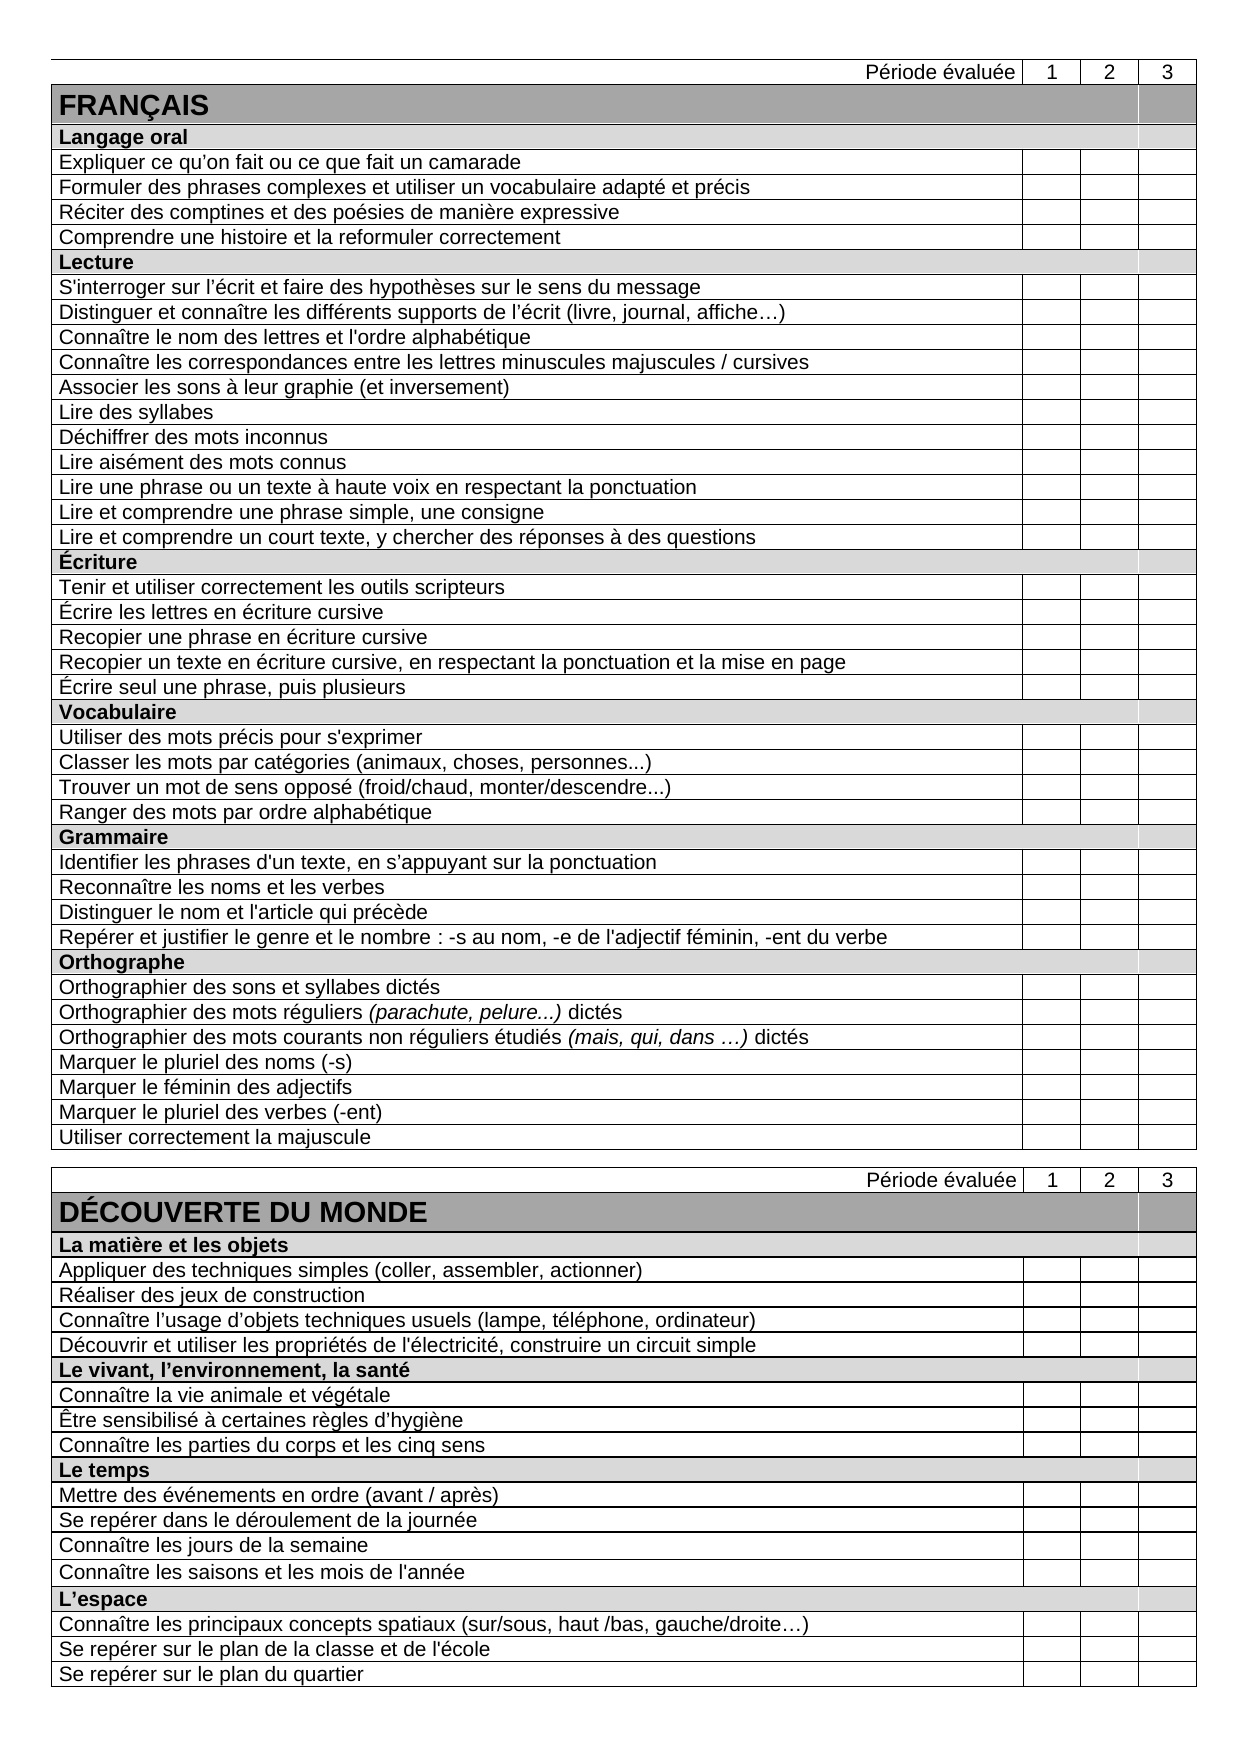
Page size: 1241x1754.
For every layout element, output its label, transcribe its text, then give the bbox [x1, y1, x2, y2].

table_cell Vocabulaire [52, 700, 1023, 723]
table_cell Ranger des mots par ordre alphabétique [52, 800, 1022, 823]
table_cell [1081, 1383, 1138, 1406]
table_cell [1139, 175, 1196, 198]
table_cell [1081, 1508, 1138, 1531]
table_cell [1139, 200, 1196, 223]
table_cell [1024, 1433, 1080, 1456]
table_cell [1139, 425, 1196, 448]
table_cell [1139, 1308, 1196, 1331]
table_cell Formuler des phrases complexes et utiliser un vocabulaire adapté et précis [52, 175, 1022, 198]
table_cell Recopier une phrase en écriture cursive [52, 625, 1022, 648]
table_cell [1081, 400, 1138, 423]
table_cell [1081, 800, 1138, 823]
table_cell [1081, 1125, 1138, 1148]
table_cell [1139, 125, 1196, 148]
table_cell [1139, 1050, 1196, 1073]
table_cell Trouver un mot de sens opposé (froid/chaud, monter/descendre...) [52, 775, 1022, 798]
table_cell [1139, 350, 1196, 373]
table_cell Appliquer des techniques simples (coller, assembler, actionner) [52, 1258, 1023, 1281]
table_cell [1023, 800, 1080, 823]
table_cell [1081, 325, 1138, 348]
table_cell [1024, 1333, 1080, 1356]
table_cell [1139, 1662, 1196, 1686]
table_cell [1024, 1193, 1081, 1231]
table_cell [1081, 625, 1138, 648]
table_cell [1139, 850, 1196, 873]
table_cell [1023, 775, 1080, 798]
table_cell [1139, 575, 1196, 598]
table_cell Être sensibilisé à certaines règles d’hygiène [52, 1408, 1023, 1431]
table_cell [1023, 350, 1080, 373]
table_cell [1139, 500, 1196, 523]
table_cell [1081, 125, 1138, 148]
table_cell [1081, 1662, 1138, 1686]
table_cell [1024, 1533, 1080, 1559]
table_cell [1024, 1308, 1080, 1331]
table_cell Mettre des événements en ordre (avant / après) [52, 1483, 1023, 1506]
table_cell [1081, 700, 1138, 723]
table_cell [1139, 525, 1196, 548]
table_cell DÉCOUVERTE DU MONDE [52, 1193, 1024, 1231]
table_cell [1139, 225, 1196, 248]
table_cell [1139, 275, 1196, 298]
table_cell [1139, 1587, 1196, 1611]
table_cell Distinguer et connaître les différents supports de l’écrit (livre, journal, affiche…) [52, 300, 1022, 323]
table_cell [1139, 650, 1196, 673]
table_cell [1081, 1612, 1138, 1636]
table_cell [1081, 1458, 1138, 1481]
table_cell [1139, 625, 1196, 648]
table_header 3 [1139, 60, 1196, 84]
table_cell [1139, 1025, 1196, 1048]
table_cell [1081, 1283, 1138, 1306]
table_cell [1024, 1383, 1080, 1406]
table_cell [1081, 275, 1138, 298]
table_cell [1023, 125, 1081, 148]
table_cell [1024, 1358, 1081, 1381]
table_cell [1139, 550, 1196, 573]
table_cell [1139, 150, 1196, 173]
table_cell [1139, 325, 1196, 348]
table_cell [1081, 1433, 1138, 1456]
table_cell Connaître les principaux concepts spatiaux (sur/sous, haut /bas, gauche/droite…) [52, 1612, 1023, 1636]
table_cell S'interroger sur l’écrit et faire des hypothèses sur le sens du message [52, 275, 1022, 298]
table_cell [1081, 475, 1138, 498]
table_cell [1081, 175, 1138, 198]
table_cell [1023, 1100, 1080, 1123]
table_cell [1023, 400, 1080, 423]
table_cell [1023, 375, 1080, 398]
table_cell [1139, 900, 1196, 923]
table_cell [1081, 950, 1138, 973]
table_cell [1139, 1508, 1196, 1531]
table_cell [1081, 1587, 1138, 1611]
table_cell Marquer le pluriel des verbes (-ent) [52, 1100, 1022, 1123]
table_cell Se repérer sur le plan de la classe et de l'école [52, 1637, 1023, 1661]
table_cell Connaître les parties du corps et les cinq sens [52, 1433, 1023, 1456]
table_cell Associer les sons à leur graphie (et inversement) [52, 375, 1022, 398]
table_cell Lire des syllabes [52, 400, 1022, 423]
table_cell [1024, 1560, 1080, 1586]
table_cell [1023, 225, 1080, 248]
table_cell FRANÇAIS [52, 85, 1023, 123]
table_cell [1023, 650, 1080, 673]
table_cell [1024, 1637, 1080, 1661]
table_cell [1139, 1560, 1196, 1586]
table_cell [1139, 1383, 1196, 1406]
table_cell Lire et comprendre une phrase simple, une consigne [52, 500, 1022, 523]
table_cell [1081, 1025, 1138, 1048]
table_cell [1023, 250, 1081, 273]
table_cell Expliquer ce qu’on fait ou ce que fait un camarade [52, 150, 1022, 173]
table_cell [1024, 1612, 1080, 1636]
table_cell [1139, 775, 1196, 798]
table_cell Orthographier des mots réguliers (parachute, pelure...) dictés [52, 1000, 1022, 1023]
table_cell [1023, 725, 1080, 748]
table_cell [1023, 425, 1080, 448]
table_cell [1023, 575, 1080, 598]
table_cell [1081, 750, 1138, 773]
table_cell [1081, 1533, 1138, 1559]
table_cell [1139, 375, 1196, 398]
table_cell [1139, 1258, 1196, 1281]
table_cell [1081, 1100, 1138, 1123]
table_cell [1139, 1193, 1196, 1231]
table_cell [1139, 1533, 1196, 1559]
table_header 2 [1081, 60, 1138, 84]
table_cell [1081, 300, 1138, 323]
table_cell Grammaire [52, 825, 1023, 848]
table_cell [1139, 250, 1196, 273]
table_cell [1139, 975, 1196, 998]
table_cell [1023, 175, 1080, 198]
table_cell [1139, 1433, 1196, 1456]
table_cell Classer les mots par catégories (animaux, choses, personnes...) [52, 750, 1022, 773]
table_cell Comprendre une histoire et la reformuler correctement [52, 225, 1022, 248]
table_cell [1081, 375, 1138, 398]
table_cell [1024, 1662, 1080, 1686]
table_cell [1139, 825, 1196, 848]
table_cell [1081, 1075, 1138, 1098]
table_cell Lire aisément des mots connus [52, 450, 1022, 473]
table_cell [1139, 475, 1196, 498]
table_cell Utiliser des mots précis pour s'exprimer [52, 725, 1022, 748]
table_cell [1023, 600, 1080, 623]
table_cell [1139, 1458, 1196, 1481]
table_cell [1139, 750, 1196, 773]
table_cell Déchiffrer des mots inconnus [52, 425, 1022, 448]
table_cell [1081, 450, 1138, 473]
table_cell [1081, 1193, 1138, 1231]
table_cell [1024, 1233, 1081, 1256]
table_cell [1023, 1025, 1080, 1048]
table_cell [1023, 450, 1080, 473]
table_cell [1139, 725, 1196, 748]
table_cell Connaître les saisons et les mois de l'année [52, 1560, 1023, 1586]
table_cell Langage oral [52, 125, 1023, 148]
table_cell [1081, 775, 1138, 798]
table_cell [1139, 1283, 1196, 1306]
table_cell [1139, 450, 1196, 473]
table_cell Écrire les lettres en écriture cursive [52, 600, 1022, 623]
table_cell [1024, 1408, 1080, 1431]
table_cell Lecture [52, 250, 1023, 273]
table_cell [1024, 1458, 1081, 1481]
table_cell [1023, 625, 1080, 648]
table_cell [1023, 475, 1080, 498]
table_cell [1139, 1612, 1196, 1636]
table_cell [1023, 550, 1081, 573]
table_cell [1024, 1258, 1080, 1281]
table_cell [1081, 1637, 1138, 1661]
table_cell [1023, 825, 1081, 848]
table_cell Orthographe [52, 950, 1023, 973]
table_cell [1139, 1000, 1196, 1023]
table_cell [1139, 950, 1196, 973]
table_cell Le vivant, l’environnement, la santé [52, 1358, 1024, 1381]
table_cell [1081, 250, 1138, 273]
table_cell [1081, 600, 1138, 623]
table_cell [1081, 1358, 1138, 1381]
table_cell [1081, 725, 1138, 748]
table_cell [1023, 875, 1080, 898]
table_cell [1023, 975, 1080, 998]
table_cell [1139, 700, 1196, 723]
table_cell Repérer et justifier le genre et le nombre : -s au nom, -e de l'adjectif féminin, -ent du verbe [52, 925, 1022, 948]
table_cell [1024, 1587, 1081, 1611]
table_cell [1081, 150, 1138, 173]
table_cell Recopier un texte en écriture cursive, en respectant la ponctuation et la mise en page [52, 650, 1022, 673]
table_header 3 [1139, 1168, 1196, 1192]
table_cell [1024, 1283, 1080, 1306]
table_cell Tenir et utiliser correctement les outils scripteurs [52, 575, 1022, 598]
table_cell [1023, 525, 1080, 548]
table_cell [1139, 1125, 1196, 1148]
table_cell [1139, 1233, 1196, 1256]
table_cell La matière et les objets [52, 1233, 1024, 1256]
table_header Période évaluée [51, 60, 1022, 84]
table_cell [1023, 300, 1080, 323]
table_cell [1081, 550, 1138, 573]
table_cell [1023, 85, 1081, 123]
table_cell Identifier les phrases d'un texte, en s’appuyant sur la ponctuation [52, 850, 1022, 873]
table_cell [1081, 1308, 1138, 1331]
table_cell Réaliser des jeux de construction [52, 1283, 1023, 1306]
table_cell [1081, 1258, 1138, 1281]
table_cell [1081, 1000, 1138, 1023]
table_cell Se repérer sur le plan du quartier [52, 1662, 1023, 1686]
table_cell [1023, 1125, 1080, 1148]
table_cell [1081, 200, 1138, 223]
table_cell [1081, 975, 1138, 998]
table_cell [1139, 1075, 1196, 1098]
table_cell [1139, 675, 1196, 698]
table_cell [1024, 1483, 1080, 1506]
table_cell [1139, 925, 1196, 948]
table_cell Lire une phrase ou un texte à haute voix en respectant la ponctuation [52, 475, 1022, 498]
table_cell [1023, 950, 1081, 973]
table_header 1 [1024, 1168, 1080, 1192]
table_cell [1139, 85, 1196, 123]
table_cell L’espace [52, 1587, 1024, 1611]
table_cell [1023, 675, 1080, 698]
table_cell Connaître la vie animale et végétale [52, 1383, 1023, 1406]
table_cell Connaître l’usage d’objets techniques usuels (lampe, téléphone, ordinateur) [52, 1308, 1023, 1331]
table_cell [1023, 750, 1080, 773]
table_cell [1023, 850, 1080, 873]
table_cell Marquer le pluriel des noms (-s) [52, 1050, 1022, 1073]
table_cell [1081, 425, 1138, 448]
table_cell [1139, 600, 1196, 623]
table_cell Connaître les correspondances entre les lettres minuscules majuscules / cursives [52, 350, 1022, 373]
table_header Période évaluée [52, 1168, 1023, 1192]
table_cell [1081, 1333, 1138, 1356]
table_cell Distinguer le nom et l'article qui précède [52, 900, 1022, 923]
table_cell [1081, 85, 1138, 123]
table_cell [1139, 1637, 1196, 1661]
table_cell Écriture [52, 550, 1023, 573]
table_cell [1023, 1000, 1080, 1023]
table_cell [1023, 700, 1081, 723]
table_cell [1139, 1483, 1196, 1506]
table_cell [1139, 1358, 1196, 1381]
table_cell Le temps [52, 1458, 1024, 1481]
table_cell Connaître le nom des lettres et l'ordre alphabétique [52, 325, 1022, 348]
table_cell [1024, 1508, 1080, 1531]
table_cell [1023, 900, 1080, 923]
table_cell [1081, 850, 1138, 873]
table_cell [1139, 800, 1196, 823]
table_cell [1081, 675, 1138, 698]
table_cell Orthographier des mots courants non réguliers étudiés (mais, qui, dans …) dictés [52, 1025, 1022, 1048]
table_cell Écrire seul une phrase, puis plusieurs [52, 675, 1022, 698]
table_cell [1139, 875, 1196, 898]
table_cell [1081, 900, 1138, 923]
table_header 1 [1023, 60, 1080, 84]
table_cell [1023, 150, 1080, 173]
table_cell Découvrir et utiliser les propriétés de l'électricité, construire un circuit simple [52, 1333, 1023, 1356]
table_cell [1081, 575, 1138, 598]
table_cell [1023, 925, 1080, 948]
table_cell [1139, 300, 1196, 323]
table_header 2 [1081, 1168, 1138, 1192]
table_cell [1081, 1408, 1138, 1431]
table_cell [1081, 825, 1138, 848]
table_cell [1081, 525, 1138, 548]
table_cell [1081, 1560, 1138, 1586]
table_cell [1081, 350, 1138, 373]
table_cell [1023, 200, 1080, 223]
table_cell [1139, 1100, 1196, 1123]
table_cell [1081, 875, 1138, 898]
table_cell [1023, 1075, 1080, 1098]
table_cell Réciter des comptines et des poésies de manière expressive [52, 200, 1022, 223]
table_cell [1023, 275, 1080, 298]
table_cell [1081, 225, 1138, 248]
table_cell [1023, 1050, 1080, 1073]
table_cell [1081, 925, 1138, 948]
table_cell Utiliser correctement la majuscule [52, 1125, 1022, 1148]
table_cell [1139, 400, 1196, 423]
table_cell [1081, 650, 1138, 673]
table_cell [1081, 1050, 1138, 1073]
table_cell [1081, 1483, 1138, 1506]
table_cell [1081, 500, 1138, 523]
table_cell [1139, 1408, 1196, 1431]
table_cell Marquer le féminin des adjectifs [52, 1075, 1022, 1098]
table_cell Lire et comprendre un court texte, y chercher des réponses à des questions [52, 525, 1022, 548]
table_cell Orthographier des sons et syllabes dictés [52, 975, 1022, 998]
table_cell [1023, 325, 1080, 348]
table_cell Connaître les jours de la semaine [52, 1533, 1023, 1559]
table_cell Reconnaître les noms et les verbes [52, 875, 1022, 898]
table_cell [1023, 500, 1080, 523]
table_cell [1081, 1233, 1138, 1256]
table_cell Se repérer dans le déroulement de la journée [52, 1508, 1023, 1531]
table_cell [1139, 1333, 1196, 1356]
